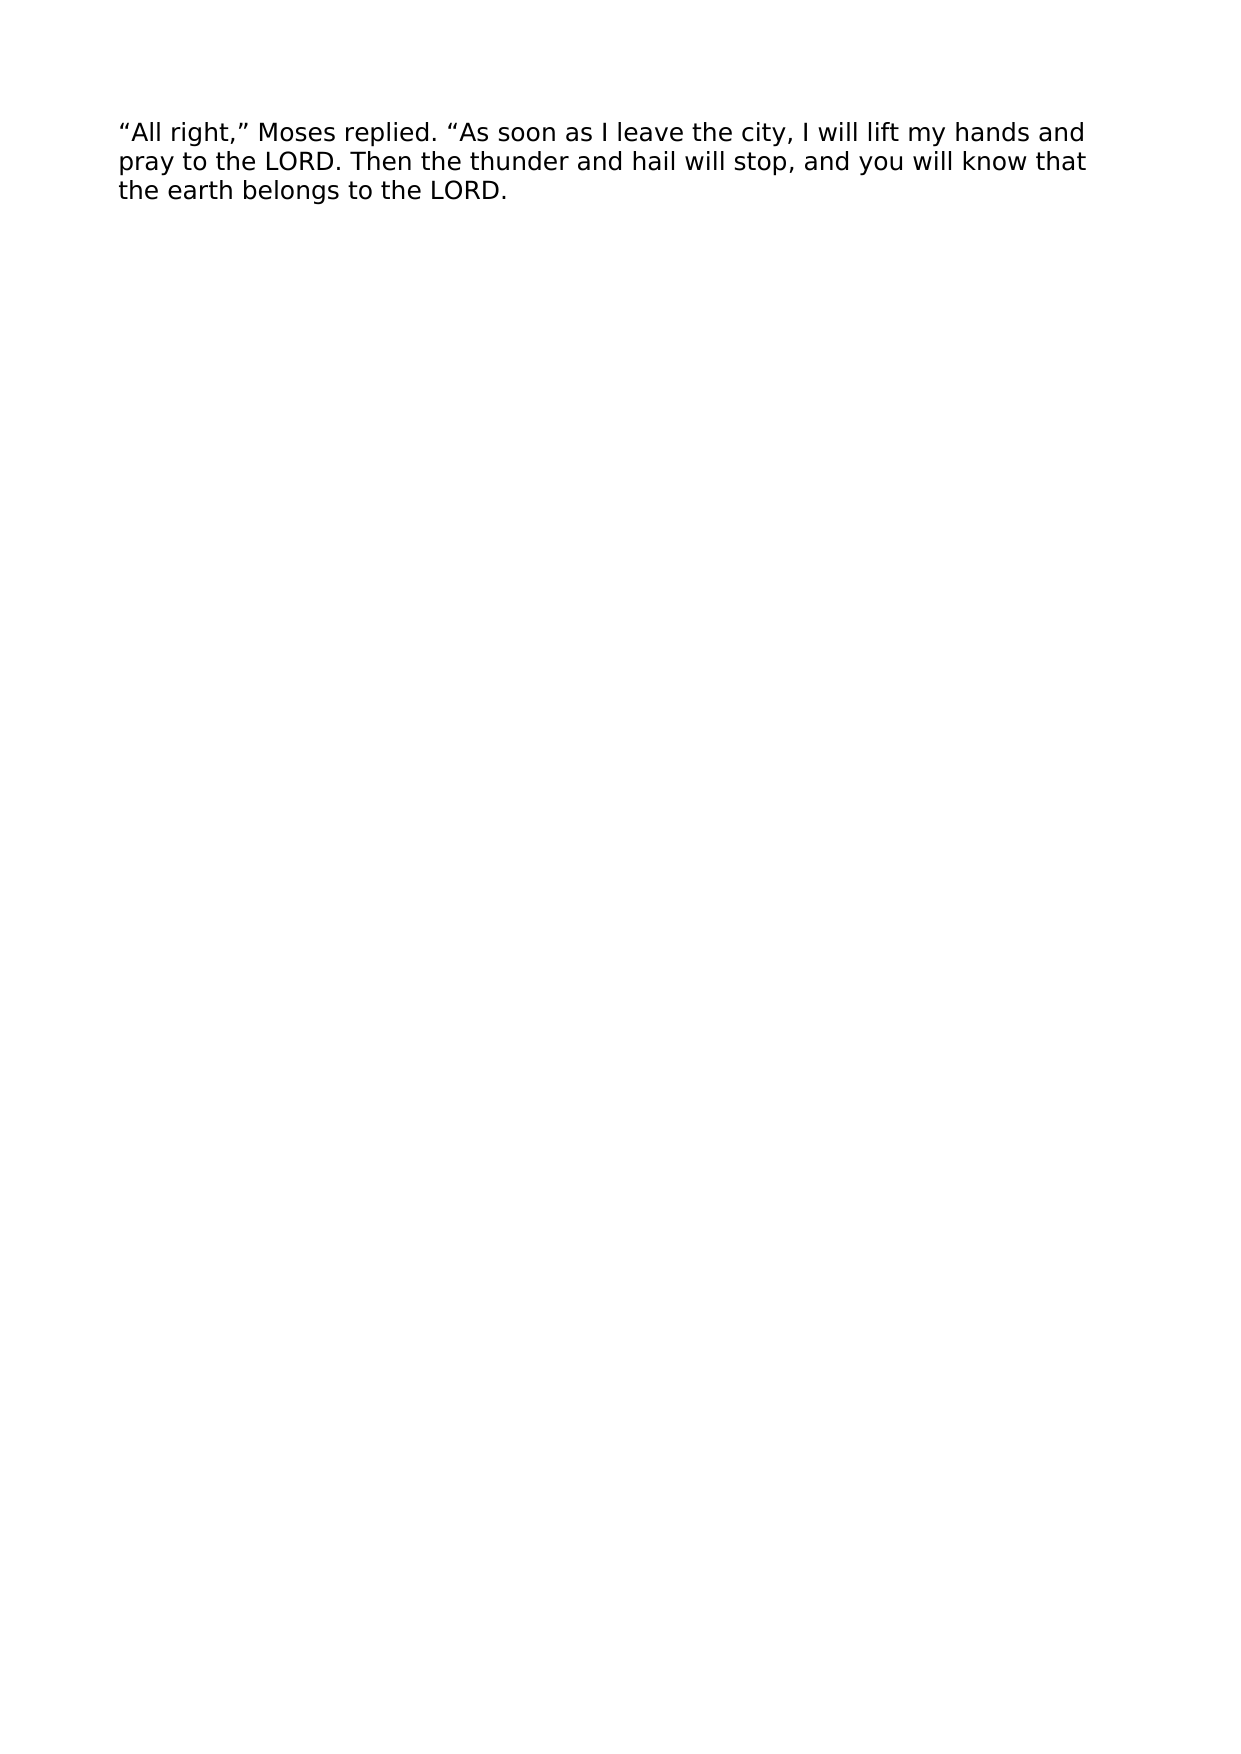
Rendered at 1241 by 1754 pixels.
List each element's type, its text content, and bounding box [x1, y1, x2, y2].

text “All right,” Moses replied. “As soon as I leave the city, I will lift my hands and pray to the LORD. Then the thunder and hail will stop, and you will know that the earth belongs to the LORD. [118, 118, 1122, 206]
